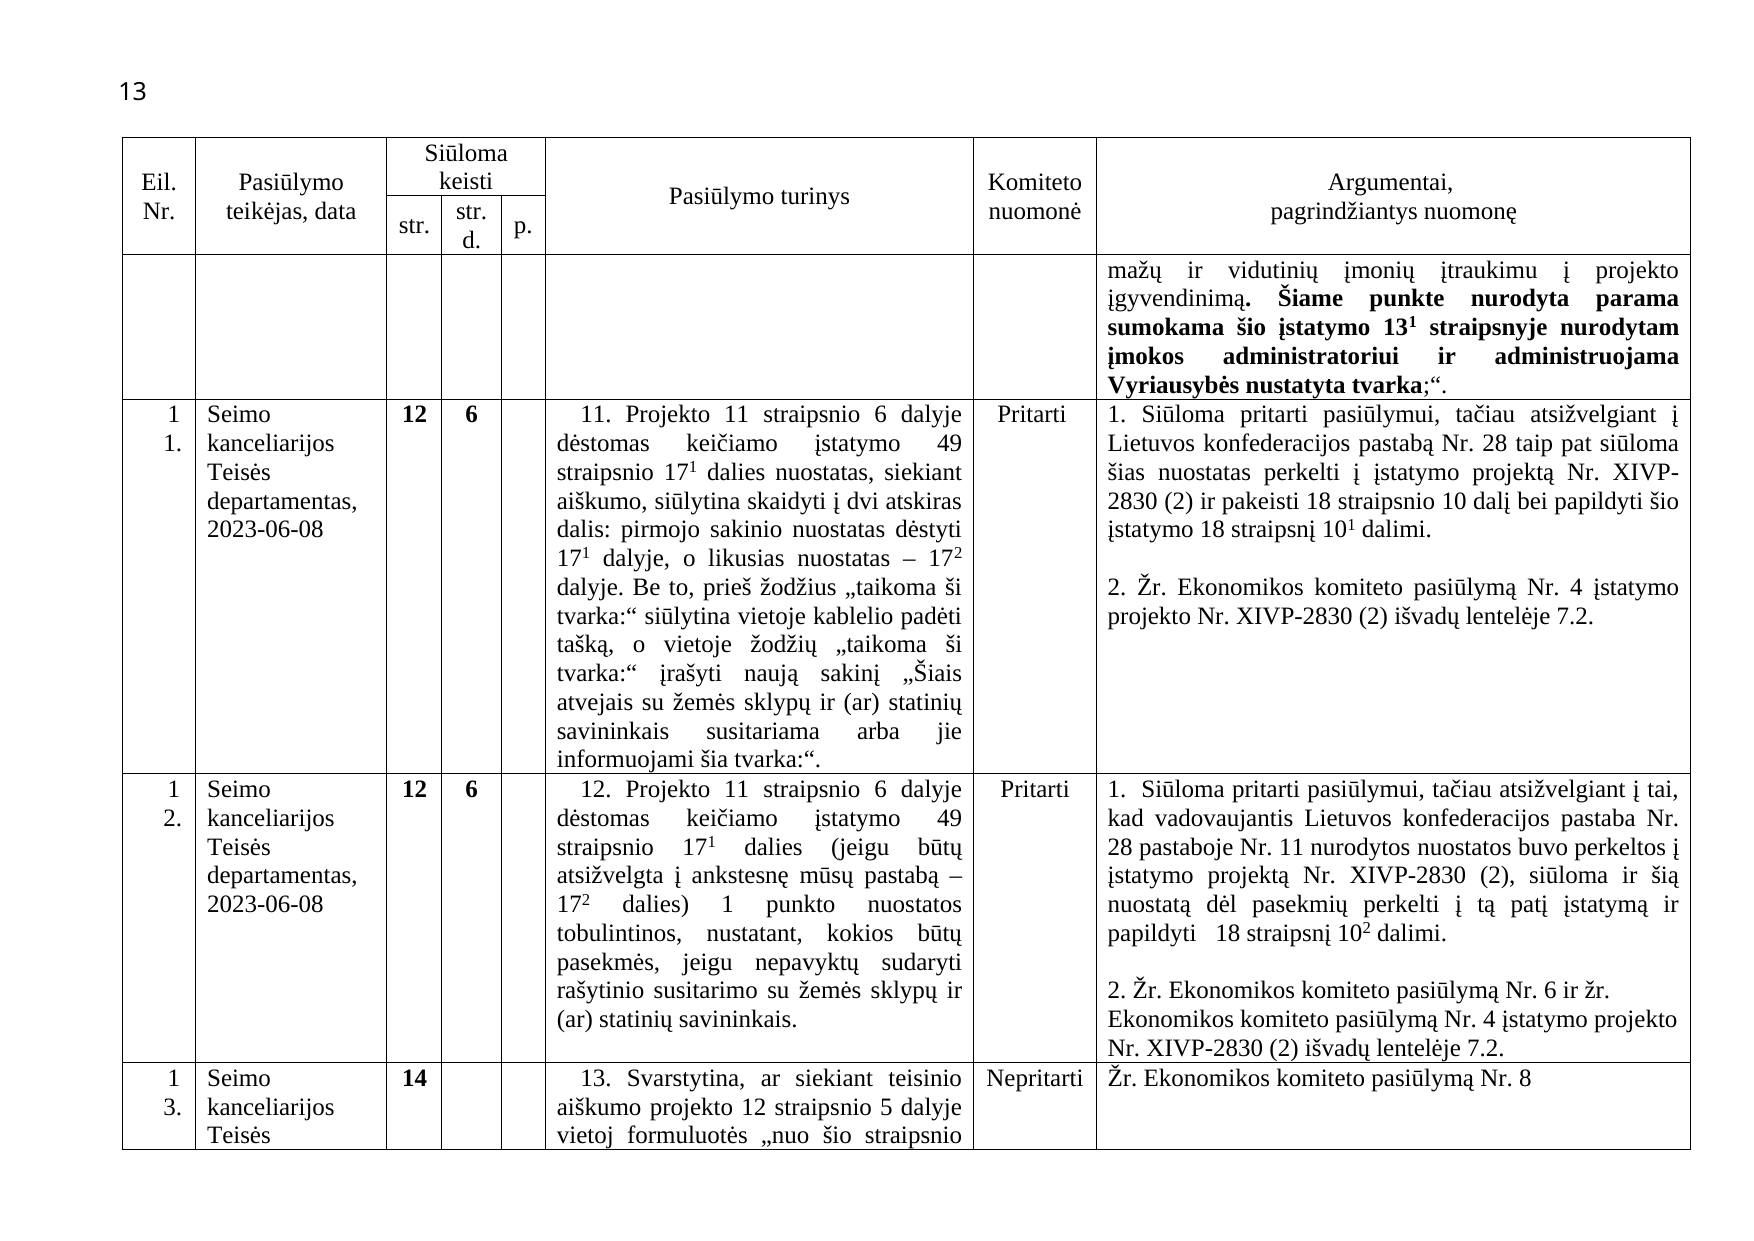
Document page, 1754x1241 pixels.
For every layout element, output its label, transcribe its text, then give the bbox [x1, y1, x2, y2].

table_cell Pritarti [974, 774, 1096, 1062]
table_cell [502, 255, 545, 398]
table_cell [442, 255, 501, 398]
table_cell 11. Projekto 11 straipsnio 6 dalyje dėstomas keičiamo įstatymo 49 straipsnio 171 dalies nuostatas, siekiant aiškumo, siūlytina skaidyti į dvi atskiras dalis: pirmojo sakinio nuostatas dėstyti 171 dalyje, o likusias nuostatas – 172 dalyje. Be to, prieš žodžius „taikoma ši tvarka:“ siūlytina vietoje kablelio padėti tašką, o vietoje žodžių „taikoma ši tvarka:“ įrašyti naują sakinį „Šiais atvejais su žemės sklypų ir (ar) statinių savininkais susitariama arba jie informuojami šia tvarka:“. [546, 400, 973, 773]
table_cell [123, 1063, 195, 1149]
table_cell 1. Siūloma pritarti pasiūlymui, tačiau atsižvelgiant į tai, kad vadovaujantis Lietuvos konfederacijos pastaba Nr. 28 pastaboje Nr. 11 nurodytos nuostatos buvo perkeltos į įstatymo projektą Nr. XIVP-2830 (2), siūloma ir šią nuostatą dėl pasekmių perkelti į tą patį įstatymą ir papildyti 18 straipsnį 102 dalimi. 2. Žr. Ekonomikos komiteto pasiūlymą Nr. 6 ir žr. Ekonomikos komiteto pasiūlymą Nr. 4 įstatymo projekto Nr. XIVP-2830 (2) išvadų lentelėje 7.2. [1097, 774, 1690, 1062]
table_cell Seimo kanceliarijos Teisės departamentas, 2023-06-08 [196, 774, 386, 1062]
table_cell Seimo kanceliarijos Teisės departamentas, 2023-06-08 [196, 400, 386, 773]
table_cell 13. Svarstytina, ar siekiant teisinio aiškumo projekto 12 straipsnio 5 dalyje vietoj formuluotės „nuo šio straipsnio [546, 1063, 973, 1149]
table_cell [123, 400, 195, 773]
table_cell [442, 1063, 501, 1149]
table_header Argumentai, pagrindžiantys nuomonę [1097, 138, 1690, 254]
table_cell [546, 255, 973, 398]
table_cell str. d. [442, 196, 501, 254]
table_header Pasiūlymo teikėjas, data [196, 138, 386, 254]
table_cell [123, 774, 195, 1062]
table_cell Nepritarti [974, 1063, 1096, 1149]
table_cell str. [387, 196, 441, 254]
table_cell Seimo kanceliarijos Teisės [196, 1063, 386, 1149]
table_cell 12 [387, 774, 441, 1062]
table_cell Pritarti [974, 400, 1096, 773]
table_cell [196, 255, 386, 398]
table_cell 14 [387, 1063, 441, 1149]
table_cell 12. Projekto 11 straipsnio 6 dalyje dėstomas keičiamo įstatymo 49 straipsnio 171 dalies (jeigu būtų atsižvelgta į ankstesnę mūsų pastabą – 172 dalies) 1 punkto nuostatos tobulintinos, nustatant, kokios būtų pasekmės, jeigu nepavyktų sudaryti rašytinio susitarimo su žemės sklypų ir (ar) statinių savininkais. [546, 774, 973, 1062]
table_header Pasiūlymo turinys [546, 138, 973, 254]
table_cell [387, 255, 441, 398]
table_cell [502, 1063, 545, 1149]
table_cell 1. Siūloma pritarti pasiūlymui, tačiau atsižvelgiant į Lietuvos konfederacijos pastabą Nr. 28 taip pat siūloma šias nuostatas perkelti į įstatymo projektą Nr. XIVP-2830 (2) ir pakeisti 18 straipsnio 10 dalį bei papildyti šio įstatymo 18 straipsnį 101 dalimi. 2. Žr. Ekonomikos komiteto pasiūlymą Nr. 4 įstatymo projekto Nr. XIVP-2830 (2) išvadų lentelėje 7.2. [1097, 400, 1690, 773]
table_cell 6 [442, 774, 501, 1062]
table_cell p. [502, 196, 545, 254]
table_header Eil. Nr. [123, 138, 195, 254]
table_cell [974, 255, 1096, 398]
table_cell [502, 774, 545, 1062]
table_cell 12 [387, 400, 441, 773]
table_header Siūloma keisti [387, 138, 545, 195]
table_cell 6 [442, 400, 501, 773]
table_cell [123, 255, 195, 398]
table_header Komitetonuomonė [974, 138, 1096, 254]
table_cell Žr. Ekonomikos komiteto pasiūlymą Nr. 8 [1097, 1063, 1690, 1149]
table_cell [502, 400, 545, 773]
